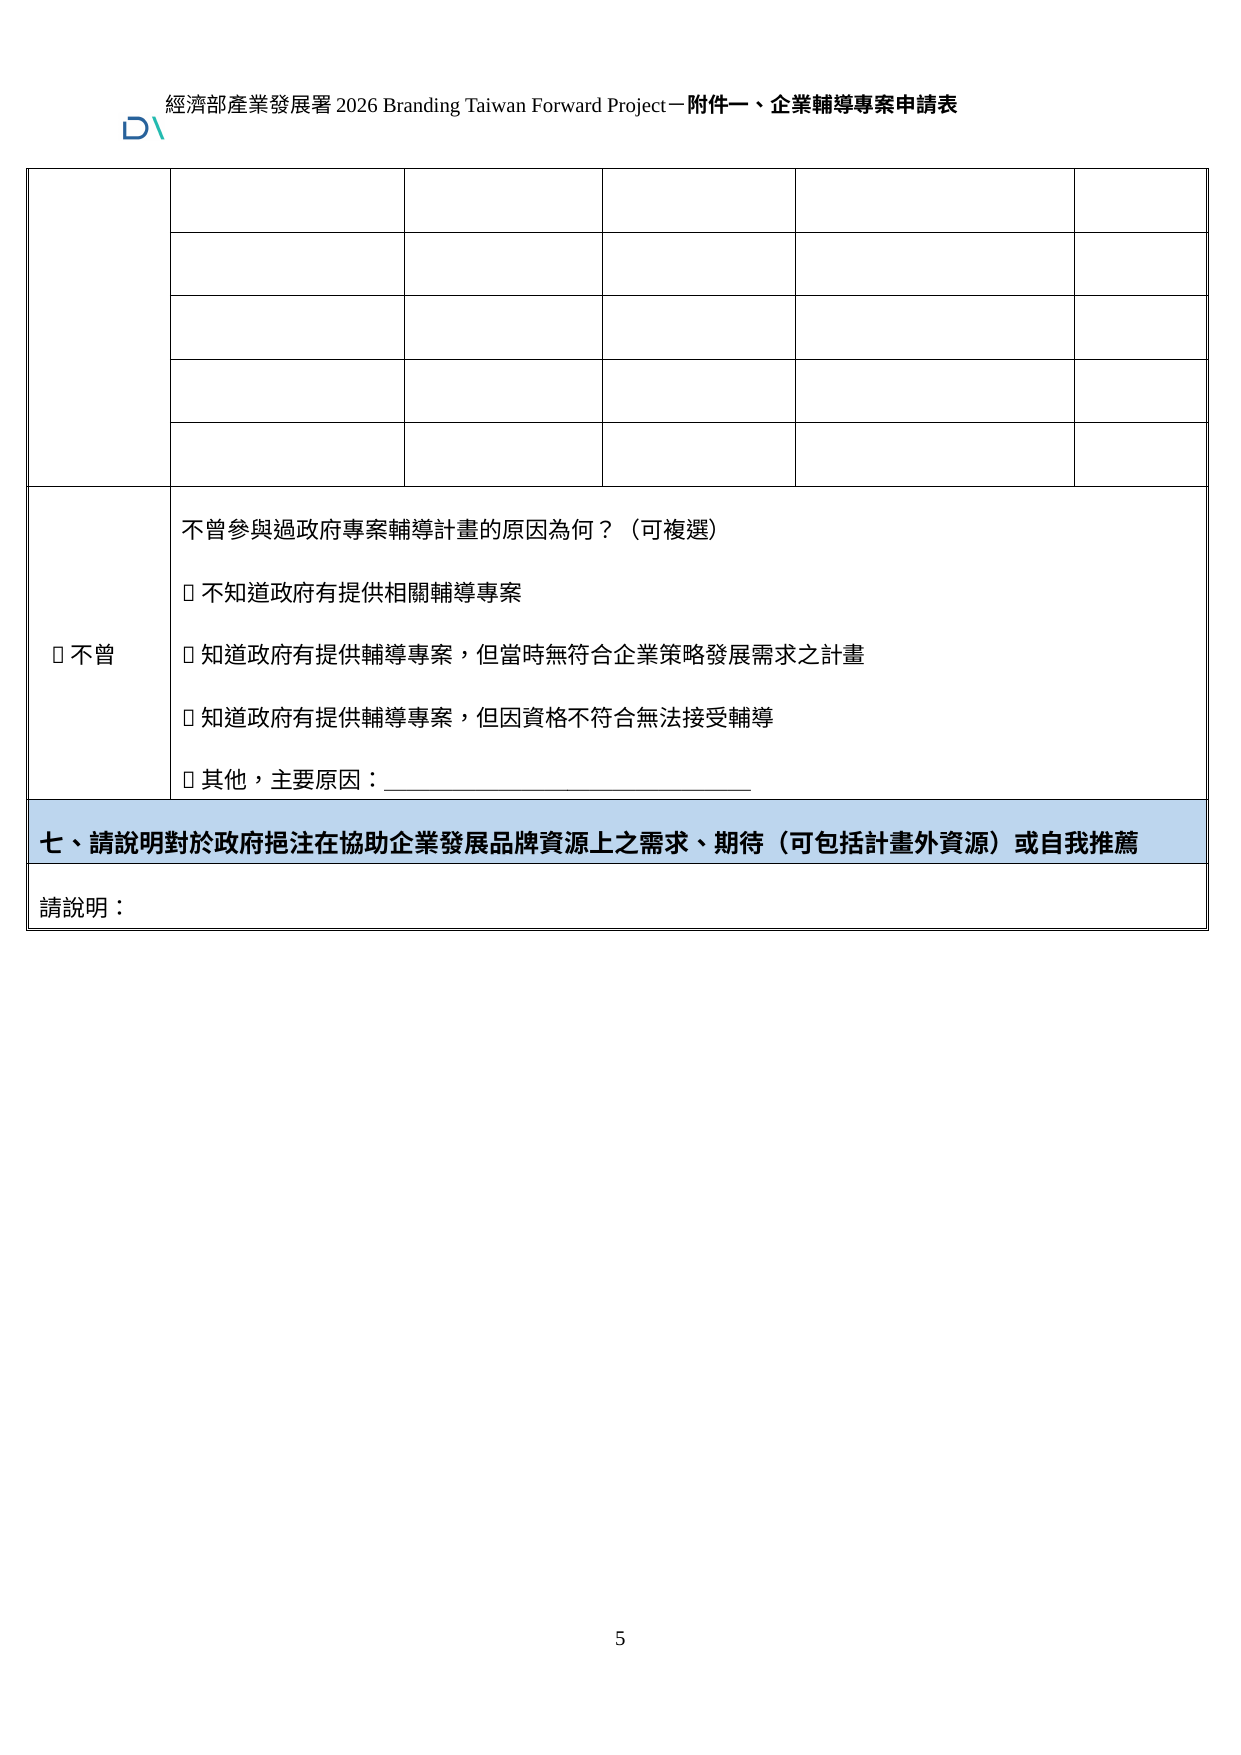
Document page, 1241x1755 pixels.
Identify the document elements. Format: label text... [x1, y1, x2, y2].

table_cell [171, 233, 404, 295]
table_cell [603, 169, 795, 232]
table_cell 請說明： [29, 864, 1206, 928]
table_cell [171, 360, 404, 422]
table_cell [405, 423, 602, 486]
table_cell [603, 423, 795, 486]
table_cell [405, 233, 602, 295]
table_cell [603, 360, 795, 422]
table_cell [796, 360, 1074, 422]
table_cell [29, 169, 170, 486]
table_cell [796, 423, 1074, 486]
table_cell [603, 296, 795, 359]
table_cell 七、請說明對於政府挹注在協助企業發展品牌資源上之需求、期待（可包括計畫外資源）或自我推薦 [29, 800, 1206, 863]
table_cell [1075, 169, 1206, 232]
table_cell [603, 233, 795, 295]
table_cell [796, 233, 1074, 295]
table_cell  不曾 [29, 487, 170, 799]
table_cell [1075, 360, 1206, 422]
table_cell [796, 296, 1074, 359]
table_cell [796, 169, 1074, 232]
table_cell [405, 296, 602, 359]
table_cell [1075, 423, 1206, 486]
table_cell [405, 360, 602, 422]
table_cell [405, 169, 602, 232]
table_cell [1075, 233, 1206, 295]
table_cell [171, 169, 404, 232]
table_cell [171, 296, 404, 359]
table_cell [1075, 296, 1206, 359]
table_cell 不曾參與過政府專案輔導計畫的原因為何？（可複選）  不知道政府有提供相關輔導專案  知道政府有提供輔導專案，但當時無符合企業策略發展需求之計畫  知道政府有提供輔導專案，但因資格不符合無法接受輔導  其他，主要原因：＿＿＿＿＿＿＿＿＿＿＿＿＿＿＿＿ [171, 487, 1206, 799]
table_cell [171, 423, 404, 486]
